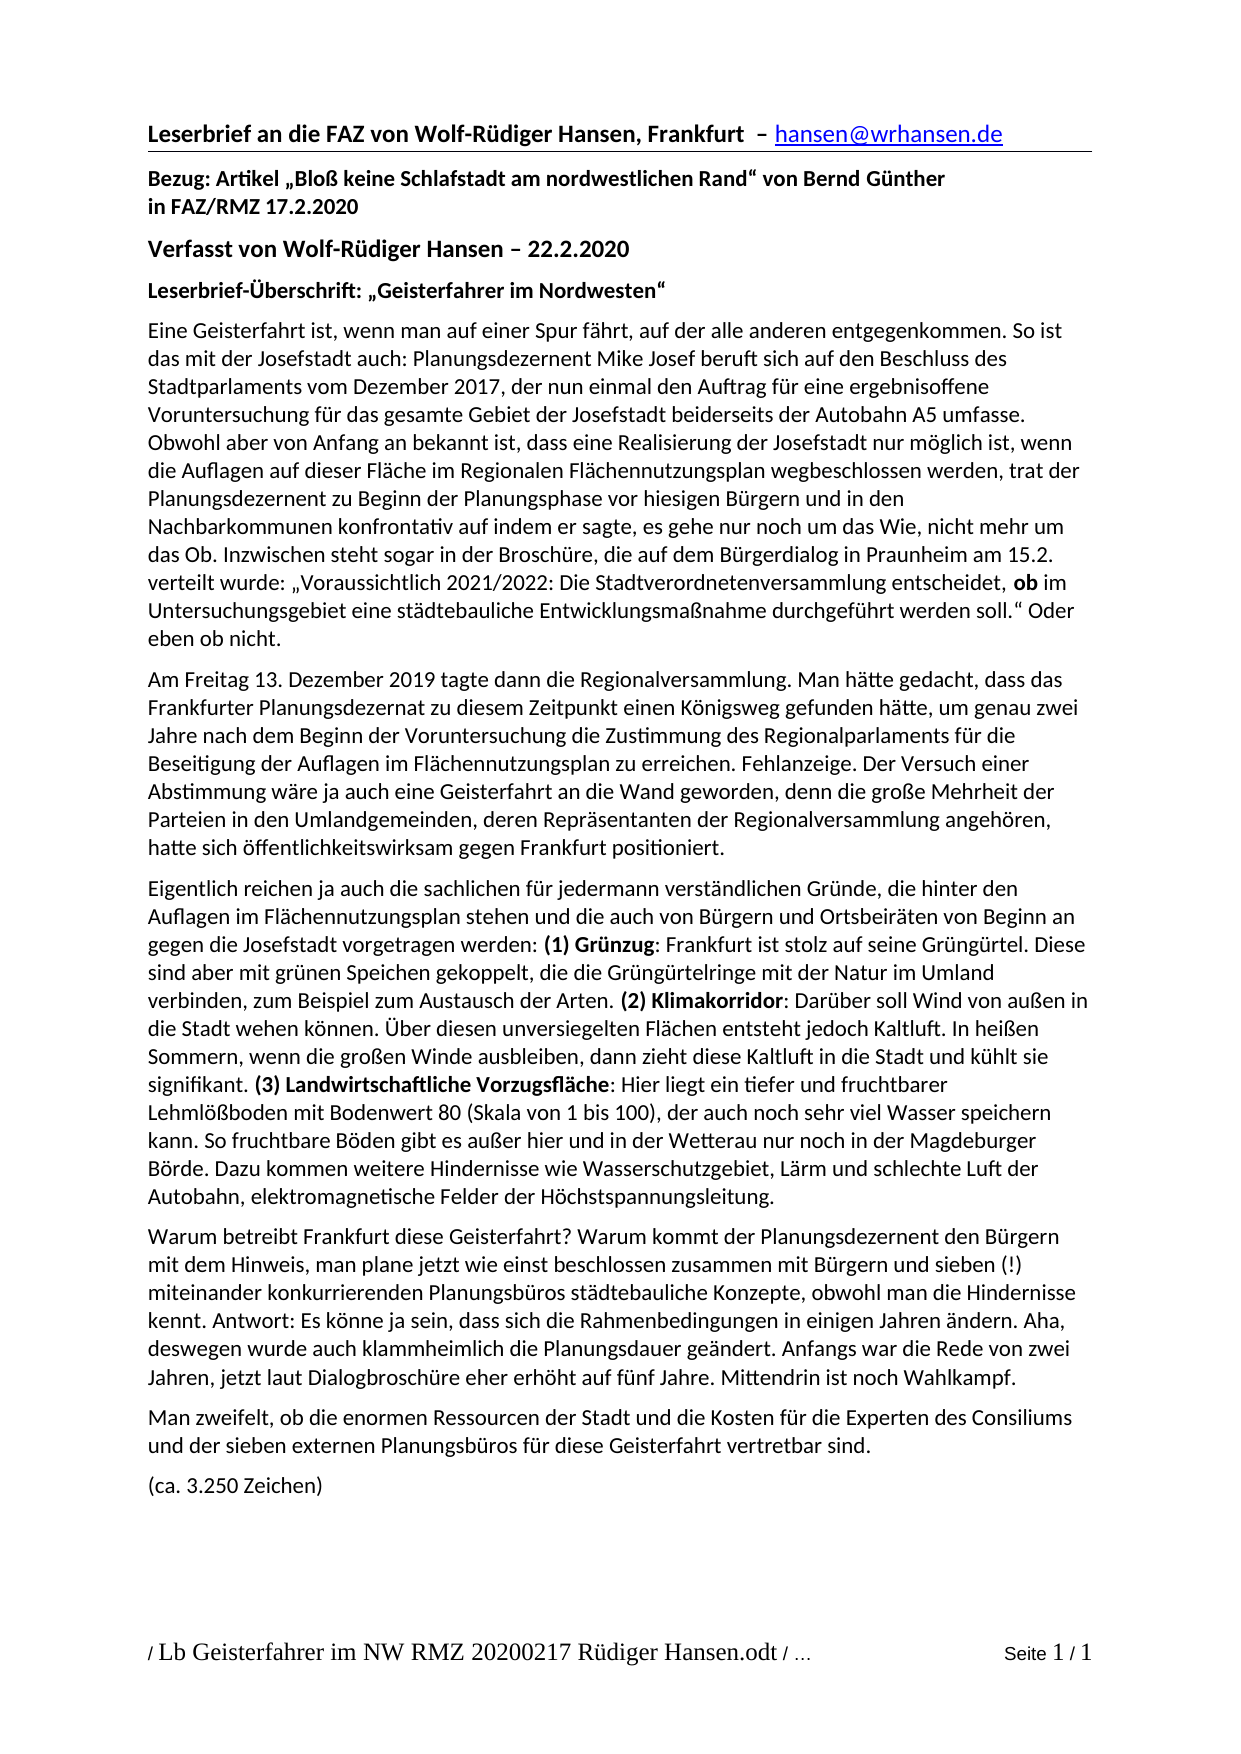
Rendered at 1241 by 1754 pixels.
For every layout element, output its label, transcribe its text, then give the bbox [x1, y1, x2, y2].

text Leserbrief-Überschrift: „Geisterfahrer im Nordwesten“ [148, 276, 1092, 304]
text Am Freitag 13. Dezember 2019 tagte dann die Regionalversammlung. Man hätte gedacht, dass das Frankfurter Planungsdezernat zu diesem Zeitpunkt einen Königsweg gefunden hätte, um genau zwei Jahre nach dem Beginn der Voruntersuchung die Zustimmung des Regionalparlaments für die Beseitigung der Auflagen im Flächennutzungsplan zu erreichen. Fehlanzeige. Der Versuch einer Abstimmung wäre ja auch eine Geisterfahrt an die Wand geworden, denn die große Mehrheit der Parteien in den Umlandgemeinden, deren Repräsentanten der Regionalversammlung angehören, hatte sich öffentlichkeitswirksam gegen Frankfurt positioniert. [148, 665, 1092, 861]
text Verfasst von Wolf-Rüdiger Hansen – 22.2.2020 [148, 233, 1092, 263]
text Man zweifelt, ob die enormen Ressourcen der Stadt und die Kosten für die Experten des Consiliums und der sieben externen Planungsbüros für diese Geisterfahrt vertretbar sind. [148, 1403, 1092, 1459]
text Eigentlich reichen ja auch die sachlichen für jedermann verständlichen Gründe, die hinter den Auflagen im Flächennutzungsplan stehen und die auch von Bürgern und Ortsbeiräten von Beginn an gegen die Josefstadt vorgetragen werden: (1) Grünzug: Frankfurt ist stolz auf seine Grüngürtel. Diese sind aber mit grünen Speichen gekoppelt, die die Grüngürtelringe mit der Natur im Umland verbinden, zum Beispiel zum Austausch der Arten. (2) Klimakorridor: Darüber soll Wind von außen in die Stadt wehen können. Über diesen unversiegelten Flächen entsteht jedoch Kaltluft. In heißen Sommern, wenn die großen Winde ausbleiben, dann zieht diese Kaltluft in die Stadt und kühlt sie signifikant. (3) Landwirtschaftliche Vorzugsfläche: Hier liegt ein tiefer und fruchtbarer Lehmlößboden mit Bodenwert 80 (Skala von 1 bis 100), der auch noch sehr viel Wasser speichern kann. So fruchtbare Böden gibt es außer hier und in der Wetterau nur noch in der Magdeburger Börde. Dazu kommen weitere Hindernisse wie Wasserschutzgebiet, Lärm und schlechte Luft der Autobahn, elektromagnetische Felder der Höchstspannungsleitung. [148, 874, 1092, 1210]
text Eine Geisterfahrt ist, wenn man auf einer Spur fährt, auf der alle anderen entgegenkommen. So ist das mit der Josefstadt auch: Planungsdezernent Mike Josef beruft sich auf den Beschluss des Stadtparlaments vom Dezember 2017, der nun einmal den Auftrag für eine ergebnisoffene Voruntersuchung für das gesamte Gebiet der Josefstadt beiderseits der Autobahn A5 umfasse. Obwohl aber von Anfang an bekannt ist, dass eine Realisierung der Josefstadt nur möglich ist, wenn die Auflagen auf dieser Fläche im Regionalen Flächennutzungsplan wegbeschlossen werden, trat der Planungsdezernent zu Beginn der Planungsphase vor hiesigen Bürgern und in den Nachbarkommunen konfrontativ auf indem er sagte, es gehe nur noch um das Wie, nicht mehr um das Ob. Inzwischen steht sogar in der Broschüre, die auf dem Bürgerdialog in Praunheim am 15.2. verteilt wurde: „Voraussichtlich 2021/2022: Die Stadtverordnetenversammlung entscheidet, ob im Untersuchungsgebiet eine städtebauliche Entwicklungsmaßnahme durchgeführt werden soll.“ Oder eben ob nicht. [148, 316, 1092, 653]
text Bezug: Artikel „Bloß keine Schlafstadt am nordwestlichen Rand“ von Bernd Günther in FAZ/RMZ 17.2.2020 [148, 164, 1092, 220]
text Warum betreibt Frankfurt diese Geisterfahrt? Warum kommt der Planungsdezernent den Bürgern mit dem Hinweis, man plane jetzt wie einst beschlossen zusammen mit Bürgern und sieben (!) miteinander konkurrierenden Planungsbüros städtebauliche Konzepte, obwohl man die Hindernisse kennt. Antwort: Es könne ja sein, dass sich die Rahmenbedingungen in einigen Jahren ändern. Aha, deswegen wurde auch klammheimlich die Planungsdauer geändert. Anfangs war die Rede von zwei Jahren, jetzt laut Dialogbroschüre eher erhöht auf fünf Jahre. Mittendrin ist noch Wahlkampf. [148, 1222, 1092, 1391]
text (ca. 3.250 Zeichen) [148, 1472, 1092, 1500]
